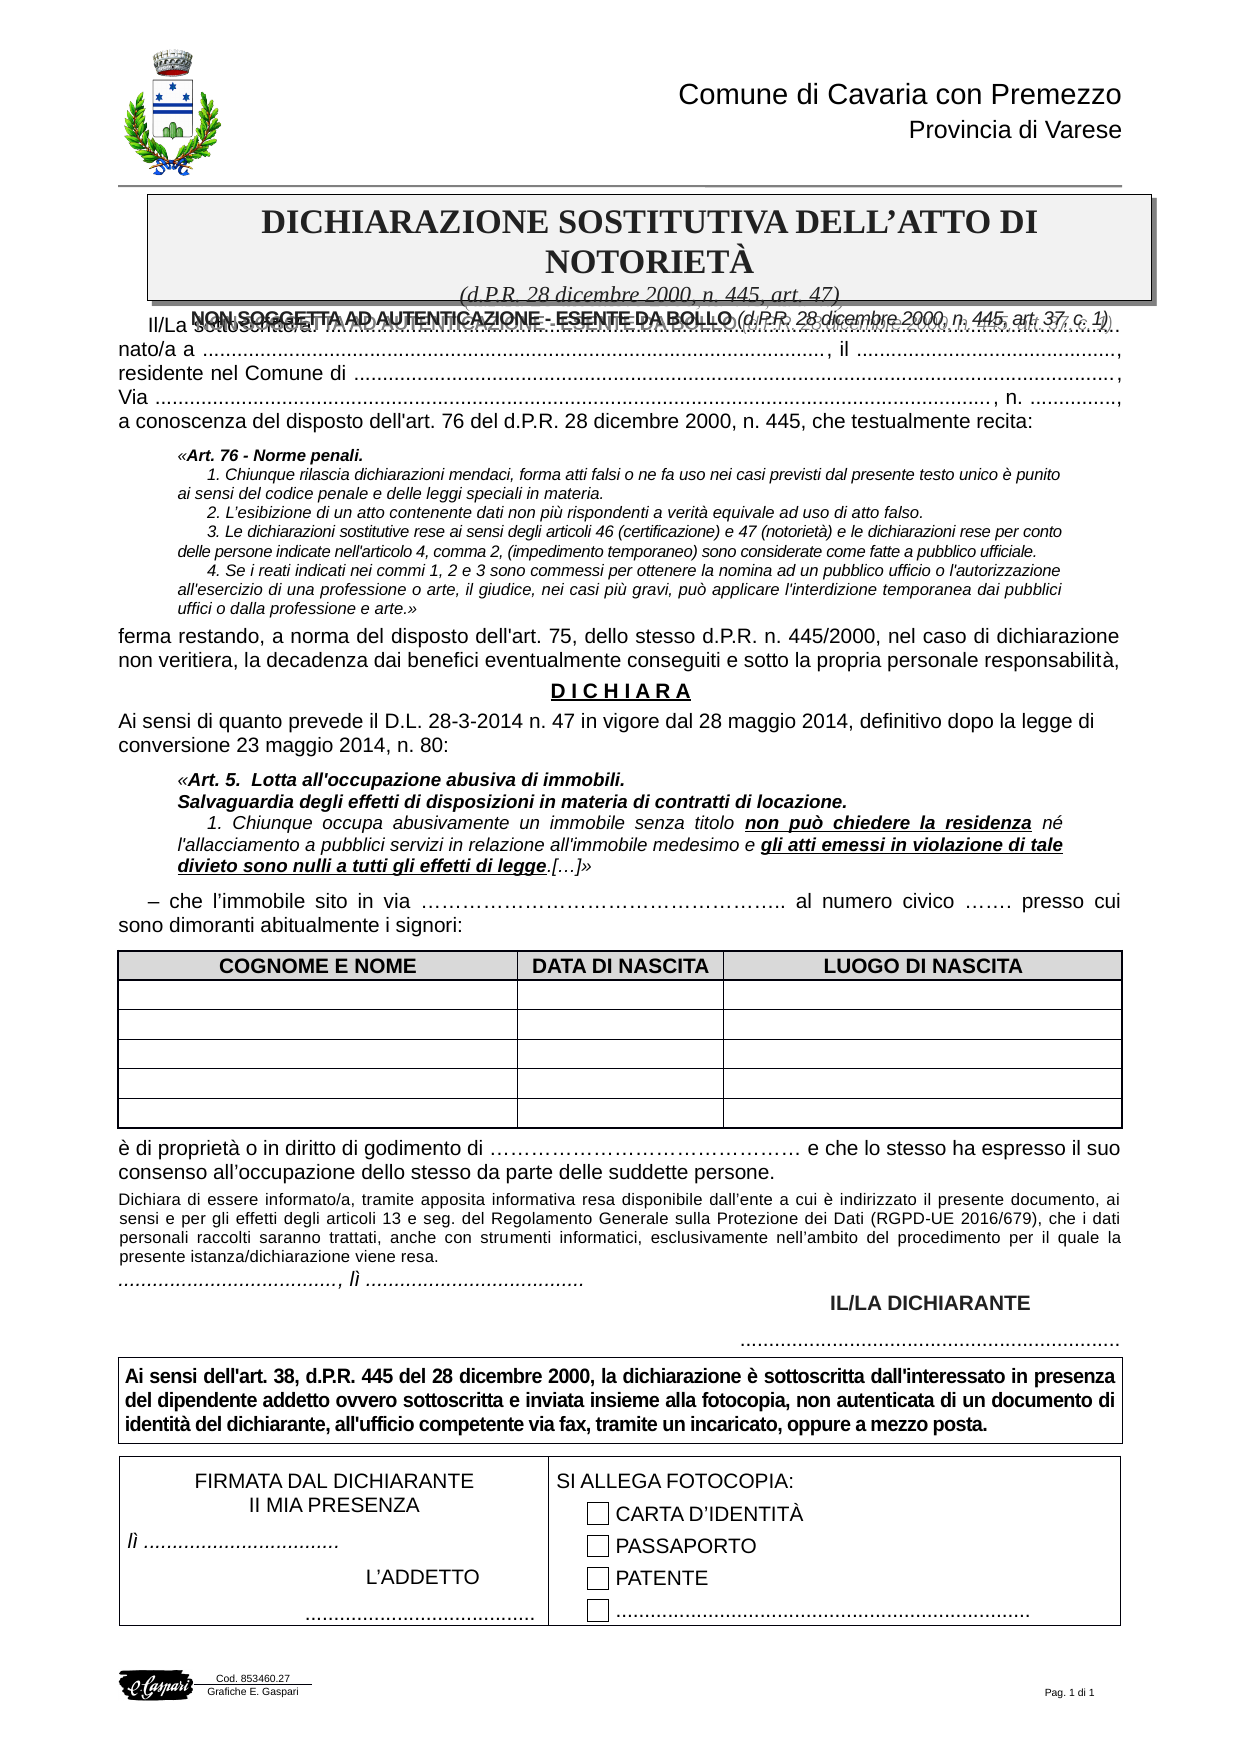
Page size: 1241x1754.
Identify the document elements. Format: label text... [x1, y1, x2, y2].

table_cell [518, 1010, 723, 1038]
text è di proprietà o in diritto di godimento di ……………………………………… e che lo stesso ha espresso il suo consenso all’occupazione dello stesso da parte delle suddette persone. [118, 1136, 1122, 1183]
text Ai sensi di quanto prevede il D.L. 28-3-2014 n. 47 in vigore dal 28 maggio 2014, definitivo dopo la legge di conversione 23 maggio 2014, n. 80: [118, 709, 1122, 757]
text Salvaguardia degli effetti di disposizioni in materia di contratti di locazione. [177, 791, 1063, 812]
text Comune di Cavaria con Premezzo [224, 77, 1122, 110]
table_cell [724, 1099, 1121, 1127]
picture [118, 1669, 194, 1701]
table_cell [518, 1069, 723, 1098]
table_cell [119, 1040, 517, 1068]
table_cell [518, 1099, 723, 1127]
text D I C H I A R A [119, 678, 1122, 702]
text ferma restando, a norma del disposto dell'art. 75, dello stesso d.P.R. n. 445/2000, nel caso di dichiarazione non veritiera, la decadenza dai benefici eventualmente conseguiti e sotto la propria personale responsabilità, [118, 624, 1122, 672]
text 1. Chiunque rilascia dichiarazioni mendaci, forma atti falsi o ne fa uso nei casi previsti dal presente testo unico è punito ai sensi del codice penale e delle leggi speciali in materia. [177, 465, 1063, 503]
text Il/La sottoscritto/a. .......................................................................................................................................... nato/a a ............................................................................................................, il ............................................., residente nel Comune di ...................................................................................................................................., Via ................................................................................................................................................., n. ..............., a conoscenza del disposto dell'art. 76 del d.P.R. 28 dicembre 2000, n. 445, che testualmente recita: [118, 313, 1122, 433]
picture [122, 46, 224, 178]
table_cell [119, 1099, 517, 1127]
text Dichiara di essere informato/a, tramite apposita informativa resa disponibile dall’ente a cui è indirizzato il presente documento, ai sensi e per gli effetti degli articoli 13 e seg. del Regolamento Generale sulla Protezione dei Dati (RGPD-UE 2016/679), che i dati personali raccolti saranno trattati, anche con strumenti informatici, esclusivamente nell’ambito del procedimento per il quale la presente istanza/dichiarazione viene resa. [118, 1190, 1122, 1266]
text «Art. 5. Lotta all'occupazione abusiva di immobili. [177, 769, 1063, 791]
text IL/LA DICHIARANTE [738, 1290, 1122, 1314]
text «Art. 76 - Norme penali. [177, 446, 1063, 465]
table_cell [724, 981, 1121, 1009]
text 3. Le dichiarazioni sostitutive rese ai sensi degli articoli 46 (certificazione) e 47 (notorietà) e le dichiarazioni rese per conto delle persone indicate nell'articolo 4, comma 2, (impedimento temporaneo) sono considerate come fatte a pubblico ufficiale. [177, 522, 1063, 561]
table_cell [518, 1040, 723, 1068]
table_cell [724, 1040, 1121, 1068]
table_header SI ALLEGA FOTOCOPIA: CARTA D’IDENTITÀ PASSAPORTO PATENTE ........................................................................ [549, 1457, 1120, 1625]
table_cell [119, 1069, 517, 1098]
table_header LUOGO DI NASCITA [724, 952, 1121, 979]
text 2. L’esibizione di un atto contenente dati non più rispondenti a verità equivale ad uso di atto falso. [177, 503, 1063, 522]
list 1. Chiunque occupa abusivamente un immobile senza titolo non può chiedere la residenza né l'allacciamento a pubblici servizi in relazione all'immobile medesimo e gli atti emessi in violazione di tale divieto sono nulli a tutti gli effetti di legge.[…]» [177, 812, 1063, 877]
table_cell [119, 981, 517, 1009]
table_header Ai sensi dell'art. 38, d.P.R. 445 del 28 dicembre 2000, la dichiarazione è sottoscritta dall'interessato in presenza del dipendente addetto ovvero sottoscritta e inviata insieme alla fotocopia, non autenticata di un documento di identità del dichiarante, all'ufficio competente via fax, tramite un incaricato, oppure a mezzo posta. [119, 1358, 1122, 1442]
table_header COGNOME E NOME [119, 952, 517, 979]
text – che l’immobile sito in via …………………………………………….. al numero civico ……. presso cui sono dimoranti abitualmente i signori: [118, 889, 1122, 937]
text ......................................, lì ...................................... [118, 1266, 1122, 1290]
table_cell [724, 1069, 1121, 1098]
table_cell [518, 981, 723, 1009]
text .................................................................. [738, 1327, 1122, 1351]
table_cell [724, 1010, 1121, 1038]
table_header DATA DI NASCITA [518, 952, 723, 979]
table_cell [119, 1010, 517, 1038]
text Provincia di Varese [224, 115, 1122, 144]
table_header FIRMATA DAL DICHIARANTE II MIA PRESENZA lì .................................. L’ADDETTO ........................................ [120, 1457, 548, 1625]
text 4. Se i reati indicati nei commi 1, 2 e 3 sono commessi per ottenere la nomina ad un pubblico ufficio o l'autorizzazione all'esercizio di una professione o arte, il giudice, nei casi più gravi, può applicare l'interdizione temporanea dai pubblici uffici o dalla professione e arte.» [177, 561, 1063, 618]
